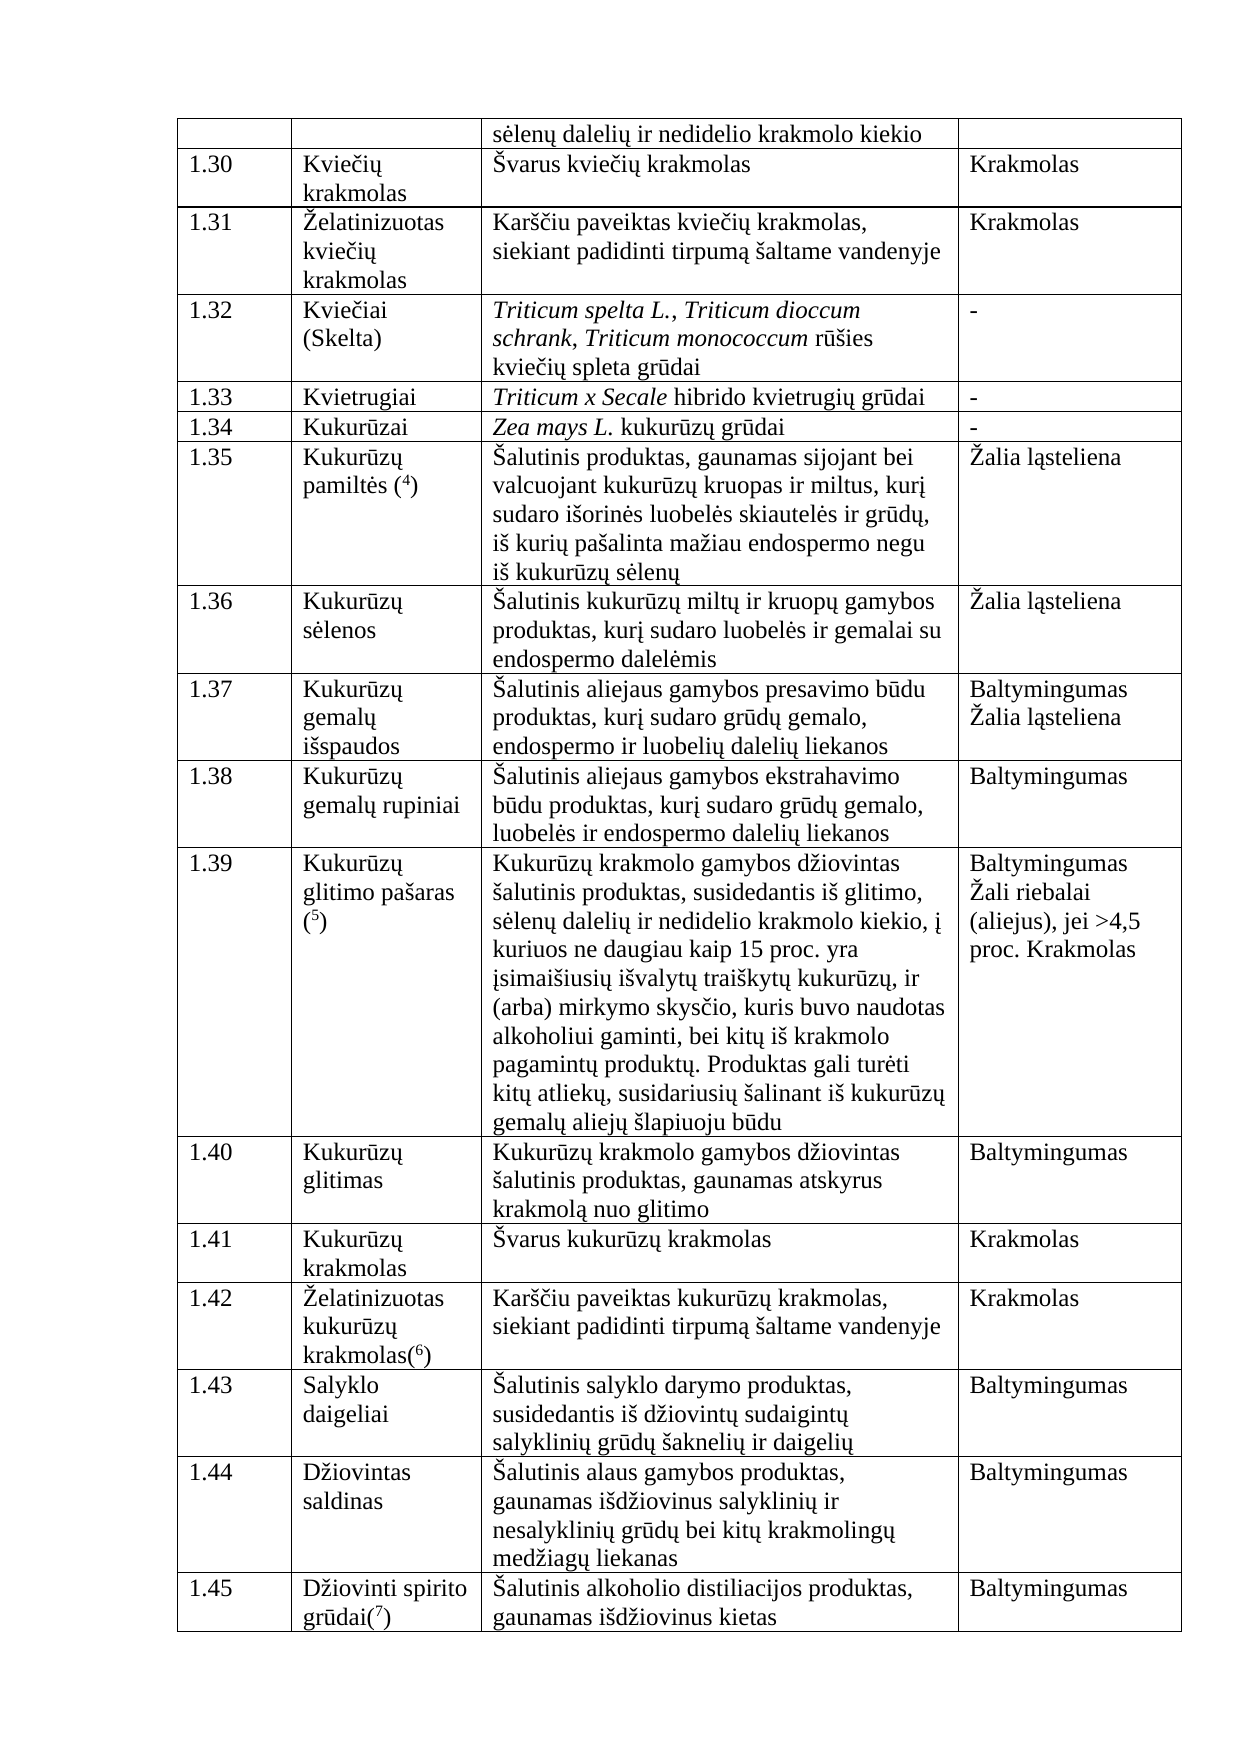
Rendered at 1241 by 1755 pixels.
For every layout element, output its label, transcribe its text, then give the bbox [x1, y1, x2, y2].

table_cell Šalutinis salyklo darymo produktas, susidedantis iš džiovintų sudaigintų salyklinių grūdų šaknelių ir daigelių [482, 1370, 958, 1456]
table_cell - [959, 295, 1181, 381]
table_cell Kvietrugiai [292, 382, 481, 411]
table_cell Žalia ląsteliena [959, 586, 1181, 673]
table_cell Triticum spelta L., Triticum dioccum schrank, Triticum monococcum rūšies kviečių spleta grūdai [482, 295, 958, 381]
table_cell Baltymingumas Žali riebalai (aliejus), jei >4,5 proc. Krakmolas [959, 848, 1181, 1136]
table_cell Šalutinis alaus gamybos produktas, gaunamas išdžiovinus salyklinių ir nesalyklinių grūdų bei kitų krakmolingų medžiagų liekanas [482, 1457, 958, 1572]
table_cell 1.43 [178, 1370, 291, 1456]
table_cell 1.34 [178, 412, 291, 441]
table_cell [959, 119, 1181, 148]
table_cell 1.42 [178, 1283, 291, 1369]
table_cell Baltymingumas [959, 1457, 1181, 1572]
table_cell Kukurūzų krakmolas [292, 1224, 481, 1282]
table_cell Kukurūzų gemalų rupiniai [292, 761, 481, 847]
table_cell Kukurūzų pamiltės (4) [292, 442, 481, 585]
table_cell Šalutinis kukurūzų miltų ir kruopų gamybos produktas, kurį sudaro luobelės ir gemalai su endospermo dalelėmis [482, 586, 958, 673]
table_cell 1.30 [178, 149, 291, 206]
table_cell Triticum x Secale hibrido kvietrugių grūdai [482, 382, 958, 411]
table_cell Krakmolas [959, 1224, 1181, 1282]
table_cell Kukurūzų krakmolo gamybos džiovintas šalutinis produktas, gaunamas atskyrus krakmolą nuo glitimo [482, 1137, 958, 1223]
table_cell 1.41 [178, 1224, 291, 1282]
table_cell 1.32 [178, 295, 291, 381]
table_cell Želatinizuotas kviečių krakmolas [292, 208, 481, 294]
table_cell Karščiu paveiktas kukurūzų krakmolas, siekiant padidinti tirpumą šaltame vandenyje [482, 1283, 958, 1369]
table_cell Krakmolas [959, 149, 1181, 206]
table_cell Salyklo daigeliai [292, 1370, 481, 1456]
table_cell Kukurūzų krakmolo gamybos džiovintas šalutinis produktas, susidedantis iš glitimo, sėlenų dalelių ir nedidelio krakmolo kiekio, į kuriuos ne daugiau kaip 15 proc. yra įsimaišiusių išvalytų traiškytų kukurūzų, ir (arba) mirkymo skysčio, kuris buvo naudotas alkoholiui gaminti, bei kitų iš krakmolo pagamintų produktų. Produktas gali turėti kitų atliekų, susidariusių šalinant iš kukurūzų gemalų aliejų šlapiuoju būdu [482, 848, 958, 1136]
table_cell Švarus kukurūzų krakmolas [482, 1224, 958, 1282]
table_cell Šalutinis aliejaus gamybos presavimo būdu produktas, kurį sudaro grūdų gemalo, endospermo ir luobelių dalelių liekanos [482, 674, 958, 760]
table_cell 1.44 [178, 1457, 291, 1572]
table_cell [292, 119, 481, 148]
table_cell Baltymingumas [959, 761, 1181, 847]
table_cell Šalutinis aliejaus gamybos ekstrahavimo būdu produktas, kurį sudaro grūdų gemalo, luobelės ir endospermo dalelių liekanos [482, 761, 958, 847]
table_cell - [959, 382, 1181, 411]
table_cell [178, 119, 291, 148]
table_cell 1.36 [178, 586, 291, 673]
table_cell Kukurūzų glitimas [292, 1137, 481, 1223]
table_cell Karščiu paveiktas kviečių krakmolas, siekiant padidinti tirpumą šaltame vandenyje [482, 208, 958, 294]
table_cell Baltymingumas [959, 1137, 1181, 1223]
table_cell Zea mays L. kukurūzų grūdai [482, 412, 958, 441]
table_cell 1.39 [178, 848, 291, 1136]
table_cell Šalutinis alkoholio distiliacijos produktas, gaunamas išdžiovinus kietas [482, 1573, 958, 1631]
table_cell Žalia ląsteliena [959, 442, 1181, 585]
table_cell Džiovinti spirito grūdai(7) [292, 1573, 481, 1631]
table_cell Krakmolas [959, 1283, 1181, 1369]
table_cell 1.31 [178, 208, 291, 294]
table_cell Džiovintas saldinas [292, 1457, 481, 1572]
table_cell Baltymingumas Žalia ląsteliena [959, 674, 1181, 760]
table_cell 1.37 [178, 674, 291, 760]
table_cell Šalutinis produktas, gaunamas sijojant bei valcuojant kukurūzų kruopas ir miltus, kurį sudaro išorinės luobelės skiautelės ir grūdų, iš kurių pašalinta mažiau endospermo negu iš kukurūzų sėlenų [482, 442, 958, 585]
table_cell Kviečių krakmolas [292, 149, 481, 206]
table_cell 1.33 [178, 382, 291, 411]
table_cell 1.35 [178, 442, 291, 585]
table_cell Kukurūzų glitimo pašaras (5) [292, 848, 481, 1136]
table_cell Kukurūzai [292, 412, 481, 441]
table_cell - [959, 412, 1181, 441]
table_cell 1.45 [178, 1573, 291, 1631]
table_cell 1.40 [178, 1137, 291, 1223]
table_cell Kukurūzų gemalų išspaudos [292, 674, 481, 760]
table_cell Želatinizuotas kukurūzų krakmolas(6) [292, 1283, 481, 1369]
table_cell sėlenų dalelių ir nedidelio krakmolo kiekio [482, 119, 958, 148]
table_cell Baltymingumas [959, 1573, 1181, 1631]
table_cell Kviečiai (Skelta) [292, 295, 481, 381]
table_cell Kukurūzų sėlenos [292, 586, 481, 673]
table_cell Baltymingumas [959, 1370, 1181, 1456]
table_cell 1.38 [178, 761, 291, 847]
table_cell Švarus kviečių krakmolas [482, 149, 958, 206]
table_cell Krakmolas [959, 208, 1181, 294]
